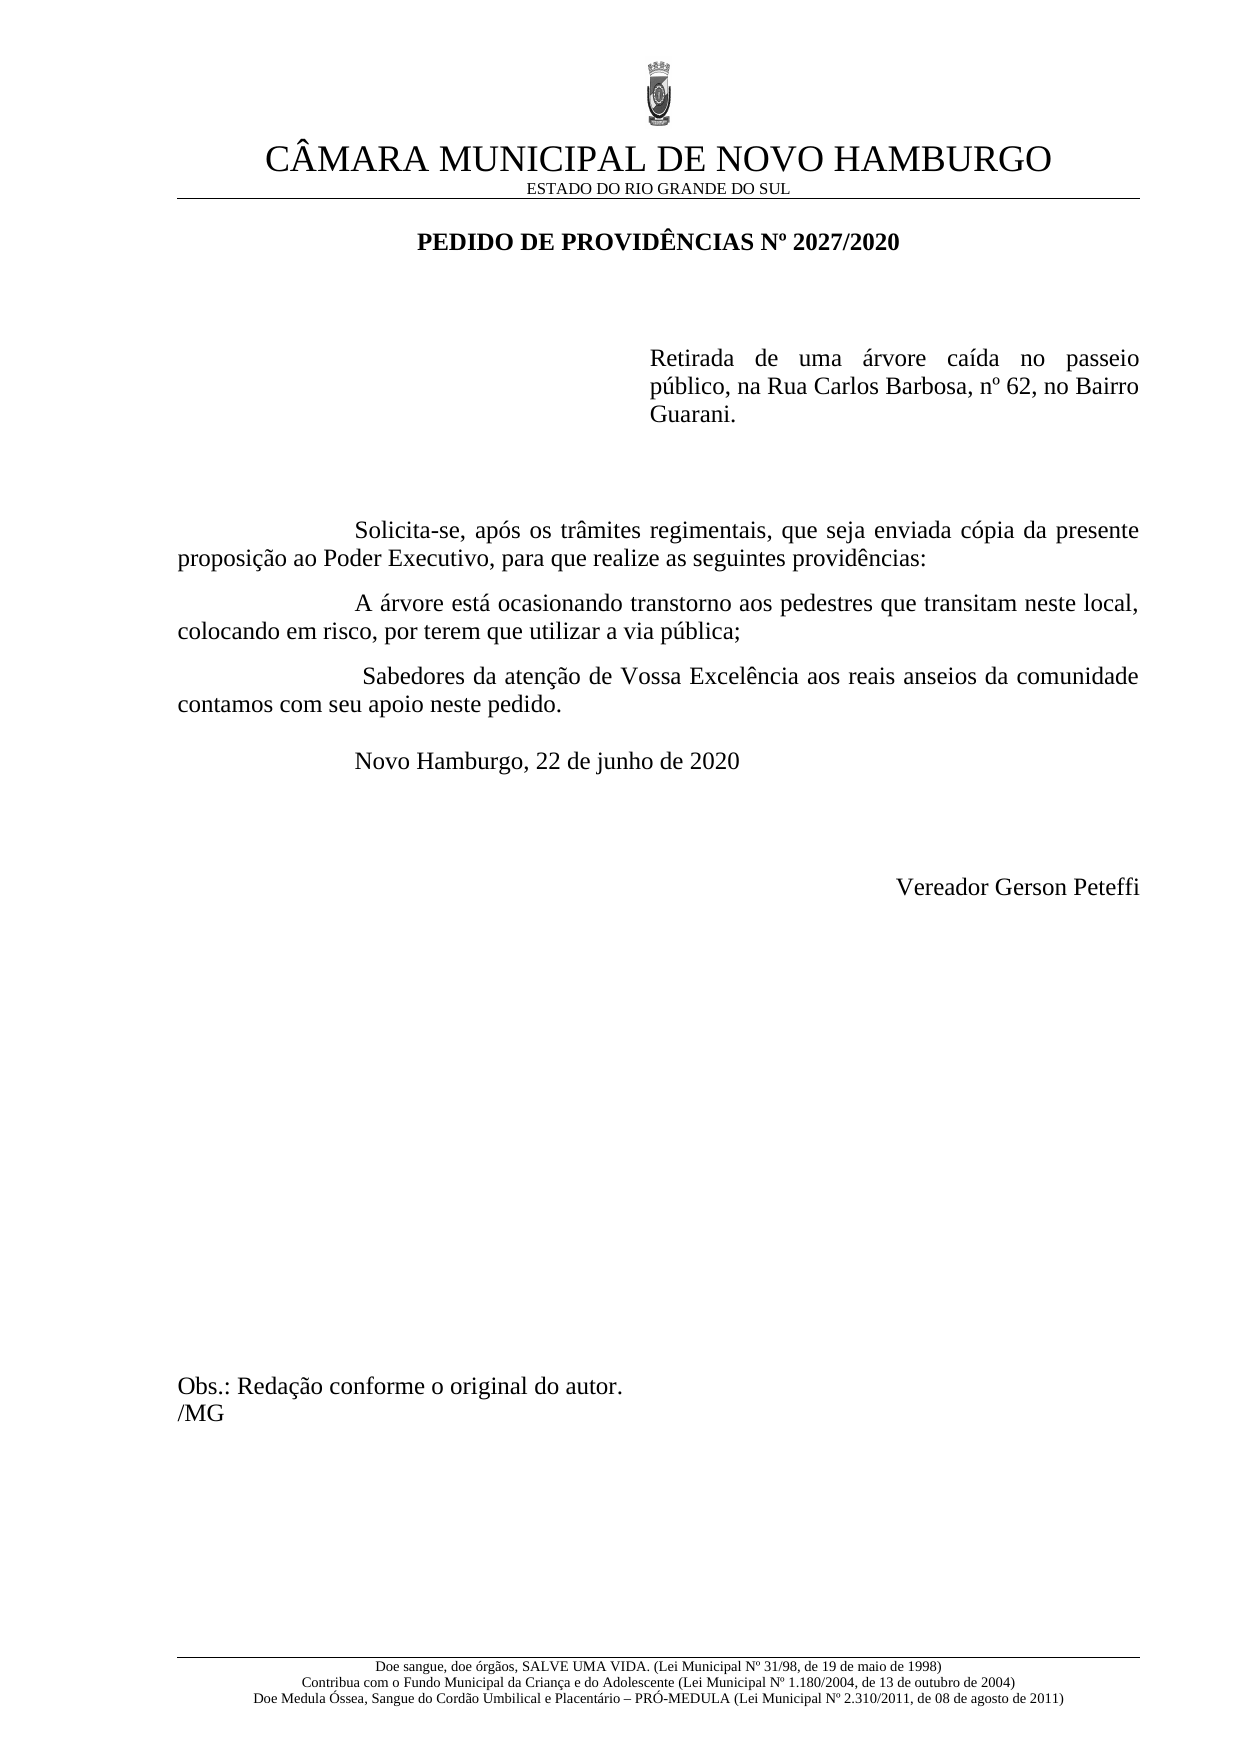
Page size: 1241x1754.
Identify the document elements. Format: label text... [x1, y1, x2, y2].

text /MG [177, 1399, 1140, 1427]
text Vereador Gerson Peteffi [177, 873, 1140, 901]
text Novo Hamburgo, 22 de junho de 2020 [177, 747, 1140, 775]
text Retirada de uma árvore caída no passeio público, na Rua Carlos Barbosa, nº 62, no Bairro Guarani. [649, 344, 1140, 428]
text Sabedores da atenção de Vossa Excelência aos reais anseios da comunidade contamos com seu apoio neste pedido. [177, 662, 1140, 718]
text PEDIDO DE PROVIDÊNCIAS Nº 2027/2020 [177, 228, 1140, 256]
text A árvore está ocasionando transtorno aos pedestres que transitam neste local, colocando em risco, por terem que utilizar a via pública; [177, 589, 1140, 645]
text Solicita-se, após os trâmites regimentais, que seja enviada cópia da presente proposição ao Poder Executivo, para que realize as seguintes providências: [177, 516, 1140, 572]
text Obs.: Redação conforme o original do autor. [177, 1372, 1140, 1399]
